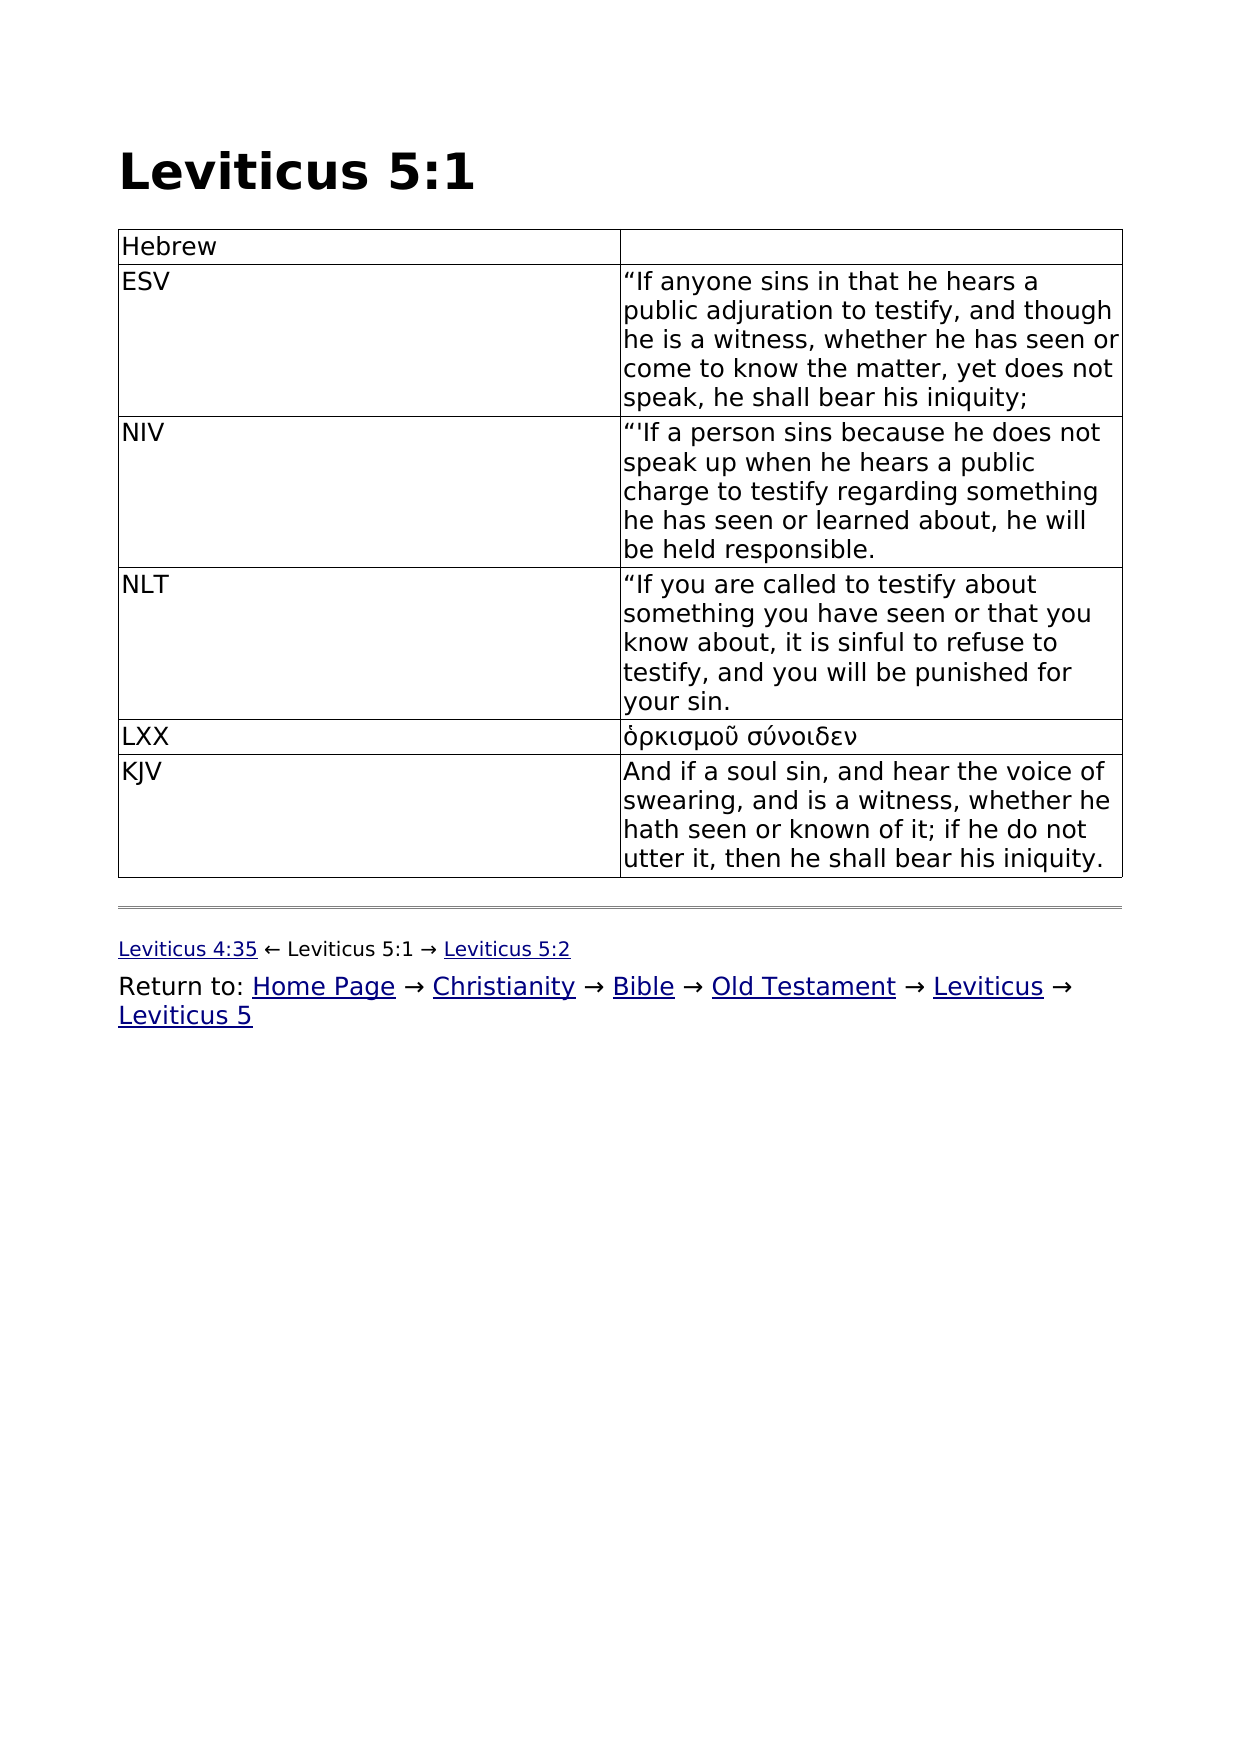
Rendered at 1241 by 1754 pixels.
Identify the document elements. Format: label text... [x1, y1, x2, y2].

subtitle Leviticus 5:1 [118, 143, 1122, 201]
table_cell NLT [119, 568, 620, 719]
table_cell LXX [119, 720, 620, 754]
table_cell ὁρκισμοῦ σύνοιδεν [621, 720, 1122, 754]
table_header Hebrew [119, 230, 620, 264]
table_cell And if a soul sin, and hear the voice of swearing, and is a witness, whether he hath seen or known of it; if he do not utter it, then he shall bear his iniquity. [621, 755, 1122, 877]
table_cell NIV [119, 417, 620, 567]
table_cell ESV [119, 265, 620, 416]
table_cell KJV [119, 755, 620, 877]
table_cell “'If a person sins because he does not speak up when he hears a public charge to testify regarding something he has seen or learned about, he will be held responsible. [621, 417, 1122, 567]
table_header [621, 230, 1122, 264]
table_cell “If anyone sins in that he hears a public adjuration to testify, and though he is a witness, whether he has seen or come to know the matter, yet does not speak, he shall bear his iniquity; [621, 265, 1122, 416]
text Return to: Home Page → Christianity → Bible → Old Testament → Leviticus → Leviticus 5 [118, 972, 1122, 1030]
text Leviticus 4:35 ← Leviticus 5:1 → Leviticus 5:2 [118, 938, 1122, 972]
table_cell “If you are called to testify about something you have seen or that you know about, it is sinful to refuse to testify, and you will be punished for your sin. [621, 568, 1122, 719]
